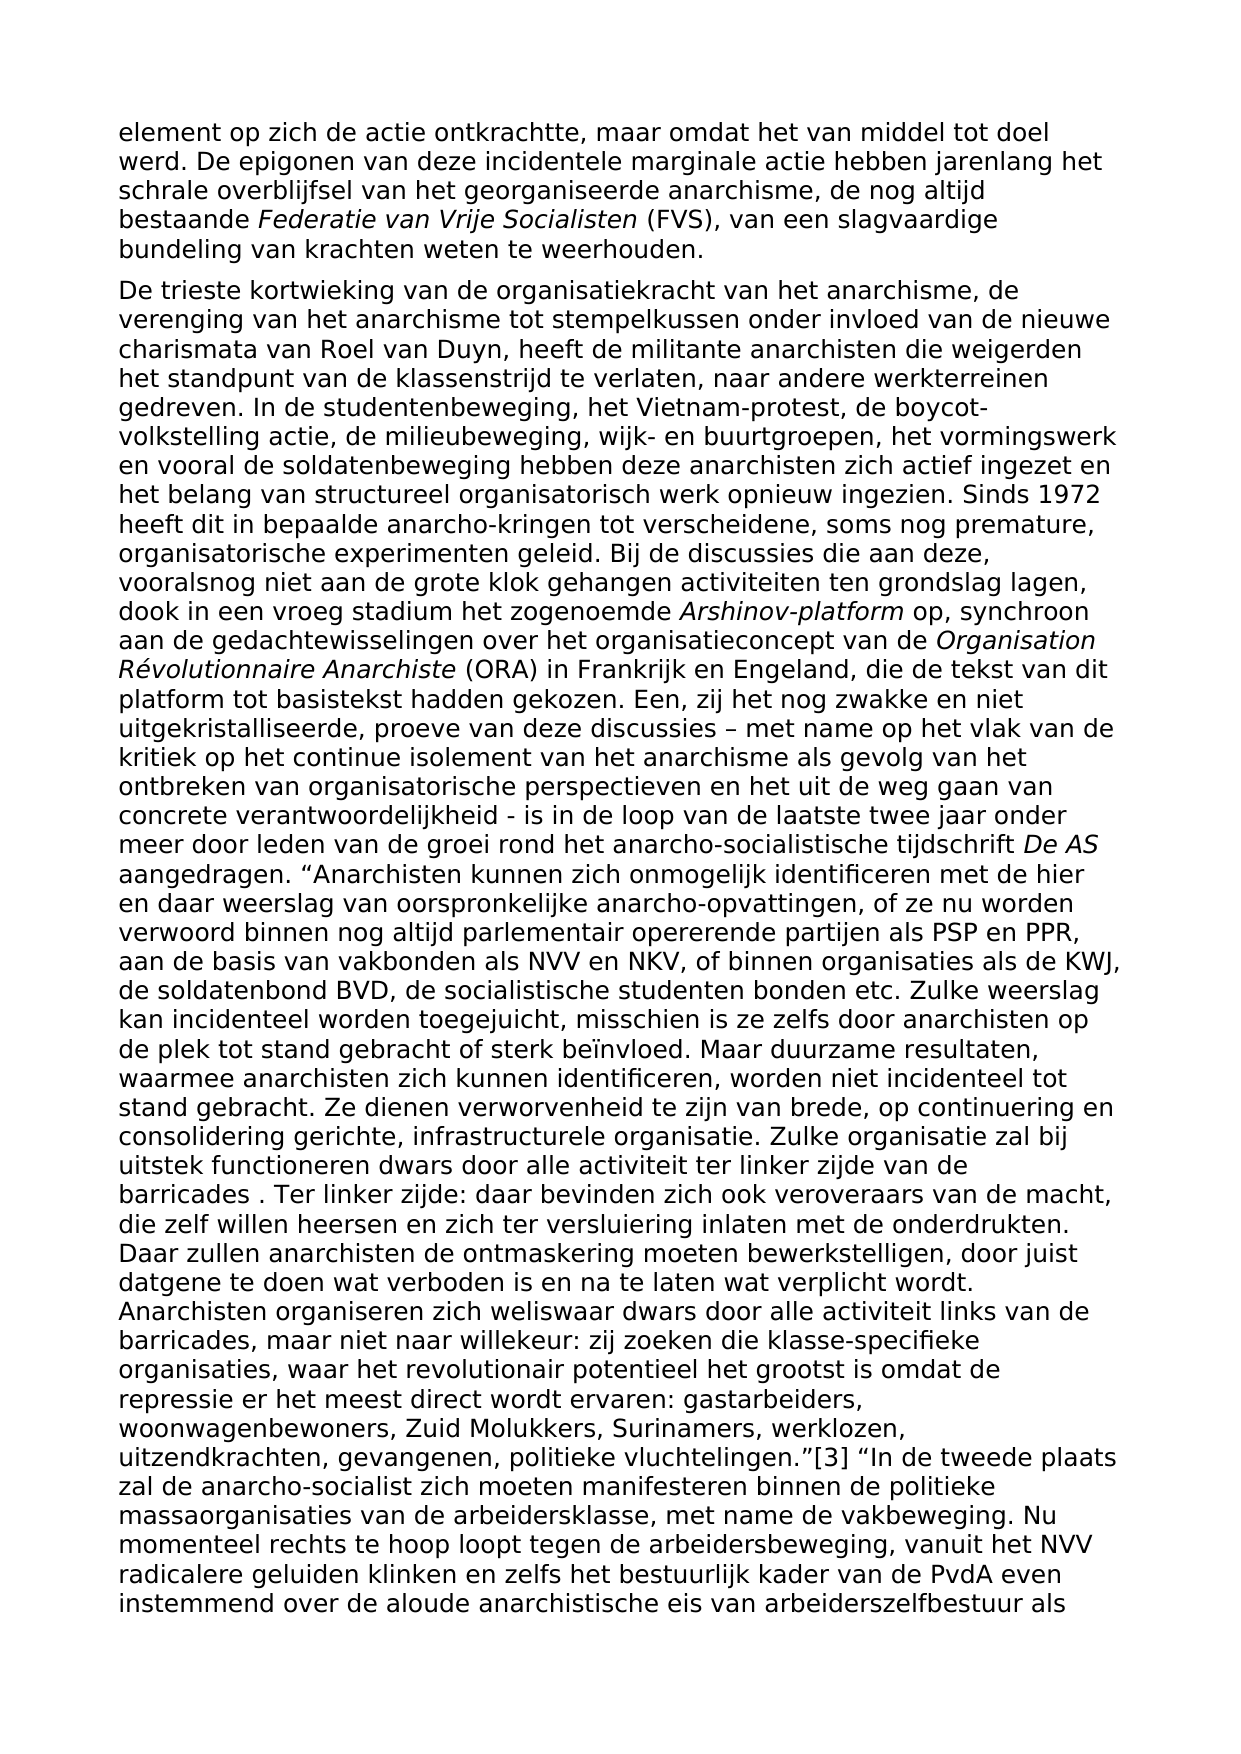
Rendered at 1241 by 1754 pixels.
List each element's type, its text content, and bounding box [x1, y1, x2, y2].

text De trieste kortwieking van de organisatiekracht van het anarchisme, de verenging van het anarchisme tot stempelkussen onder invloed van de nieuwe charismata van Roel van Duyn, heeft de militante anarchisten die weigerden het standpunt van de klassenstrijd te verlaten, naar andere werkterreinen gedreven. In de studentenbeweging, het Vietnam-protest, de boycot-volkstelling actie, de milieubeweging, wijk- en buurtgroepen, het vormingswerk en vooral de soldatenbeweging hebben deze anarchisten zich actief ingezet en het belang van structureel organisatorisch werk opnieuw ingezien. Sinds 1972 heeft dit in bepaalde anarcho-kringen tot verscheidene, soms nog premature, organisatorische experimenten geleid. Bij de discussies die aan deze, vooralsnog niet aan de grote klok gehangen activiteiten ten grondslag lagen, dook in een vroeg stadium het zogenoemde Arshinov-platform op, synchroon aan de gedachtewisselingen over het organisatieconcept van de Organisation Révolutionnaire Anarchiste (ORA) in Frankrijk en Engeland, die de tekst van dit platform tot basistekst hadden gekozen. Een, zij het nog zwakke en niet uitgekristalliseerde, proeve van deze discussies – met name op het vlak van de kritiek op het continue isolement van het anarchisme als gevolg van het ontbreken van organisatorische perspectieven en het uit de weg gaan van concrete verantwoordelijkheid - is in de loop van de laatste twee jaar onder meer door leden van de groei rond het anarcho-socialistische tijdschrift De AS aangedragen. “Anarchisten kunnen zich onmogelijk identificeren met de hier en daar weerslag van oorspronkelijke anarcho-opvattingen, of ze nu worden verwoord binnen nog altijd parlementair opererende partijen als PSP en PPR, aan de basis van vakbonden als NVV en NKV, of binnen organisaties als de KWJ, de soldatenbond BVD, de socialistische studenten bonden etc. Zulke weerslag kan incidenteel worden toegejuicht, misschien is ze zelfs door anarchisten op de plek tot stand gebracht of sterk beïnvloed. Maar duurzame resultaten, waarmee anarchisten zich kunnen identificeren, worden niet incidenteel tot stand gebracht. Ze dienen verworvenheid te zijn van brede, op continuering en consolidering gerichte, infrastructurele organisatie. Zulke organisatie zal bij uitstek functioneren dwars door alle activiteit ter linker zijde van de barricades . Ter linker zijde: daar bevinden zich ook veroveraars van de macht, die zelf willen heersen en zich ter versluiering inlaten met de onderdrukten. Daar zullen anarchisten de ontmaskering moeten bewerkstelligen, door juist datgene te doen wat verboden is en na te laten wat verplicht wordt. Anarchisten organiseren zich weliswaar dwars door alle activiteit links van de barricades, maar niet naar willekeur: zij zoeken die klasse-specifieke organisaties, waar het revolutionair potentieel het grootst is omdat de repressie er het meest direct wordt ervaren: gastarbeiders, woonwagenbewoners, Zuid Molukkers, Surinamers, werklozen, uitzendkrachten, gevangenen, politieke vluchtelingen.”[3] “In de tweede plaats zal de anarcho-socialist zich moeten manifesteren binnen de politieke massaorganisaties van de arbeidersklasse, met name de vakbeweging. Nu momenteel rechts te hoop loopt tegen de arbeidersbeweging, vanuit het NVV radicalere geluiden klinken en zelfs het bestuurlijk kader van de PvdA even instemmend over de aloude anarchistische eis van arbeiderszelfbestuur als [118, 276, 1122, 1618]
text element op zich de actie ontkrachtte, maar omdat het van middel tot doel werd. De epigonen van deze incidentele marginale actie hebben jarenlang het schrale overblijfsel van het georganiseerde anarchisme, de nog altijd bestaande Federatie van Vrije Socialisten (FVS), van een slagvaardige bundeling van krachten weten te weerhouden. [118, 118, 1122, 264]
